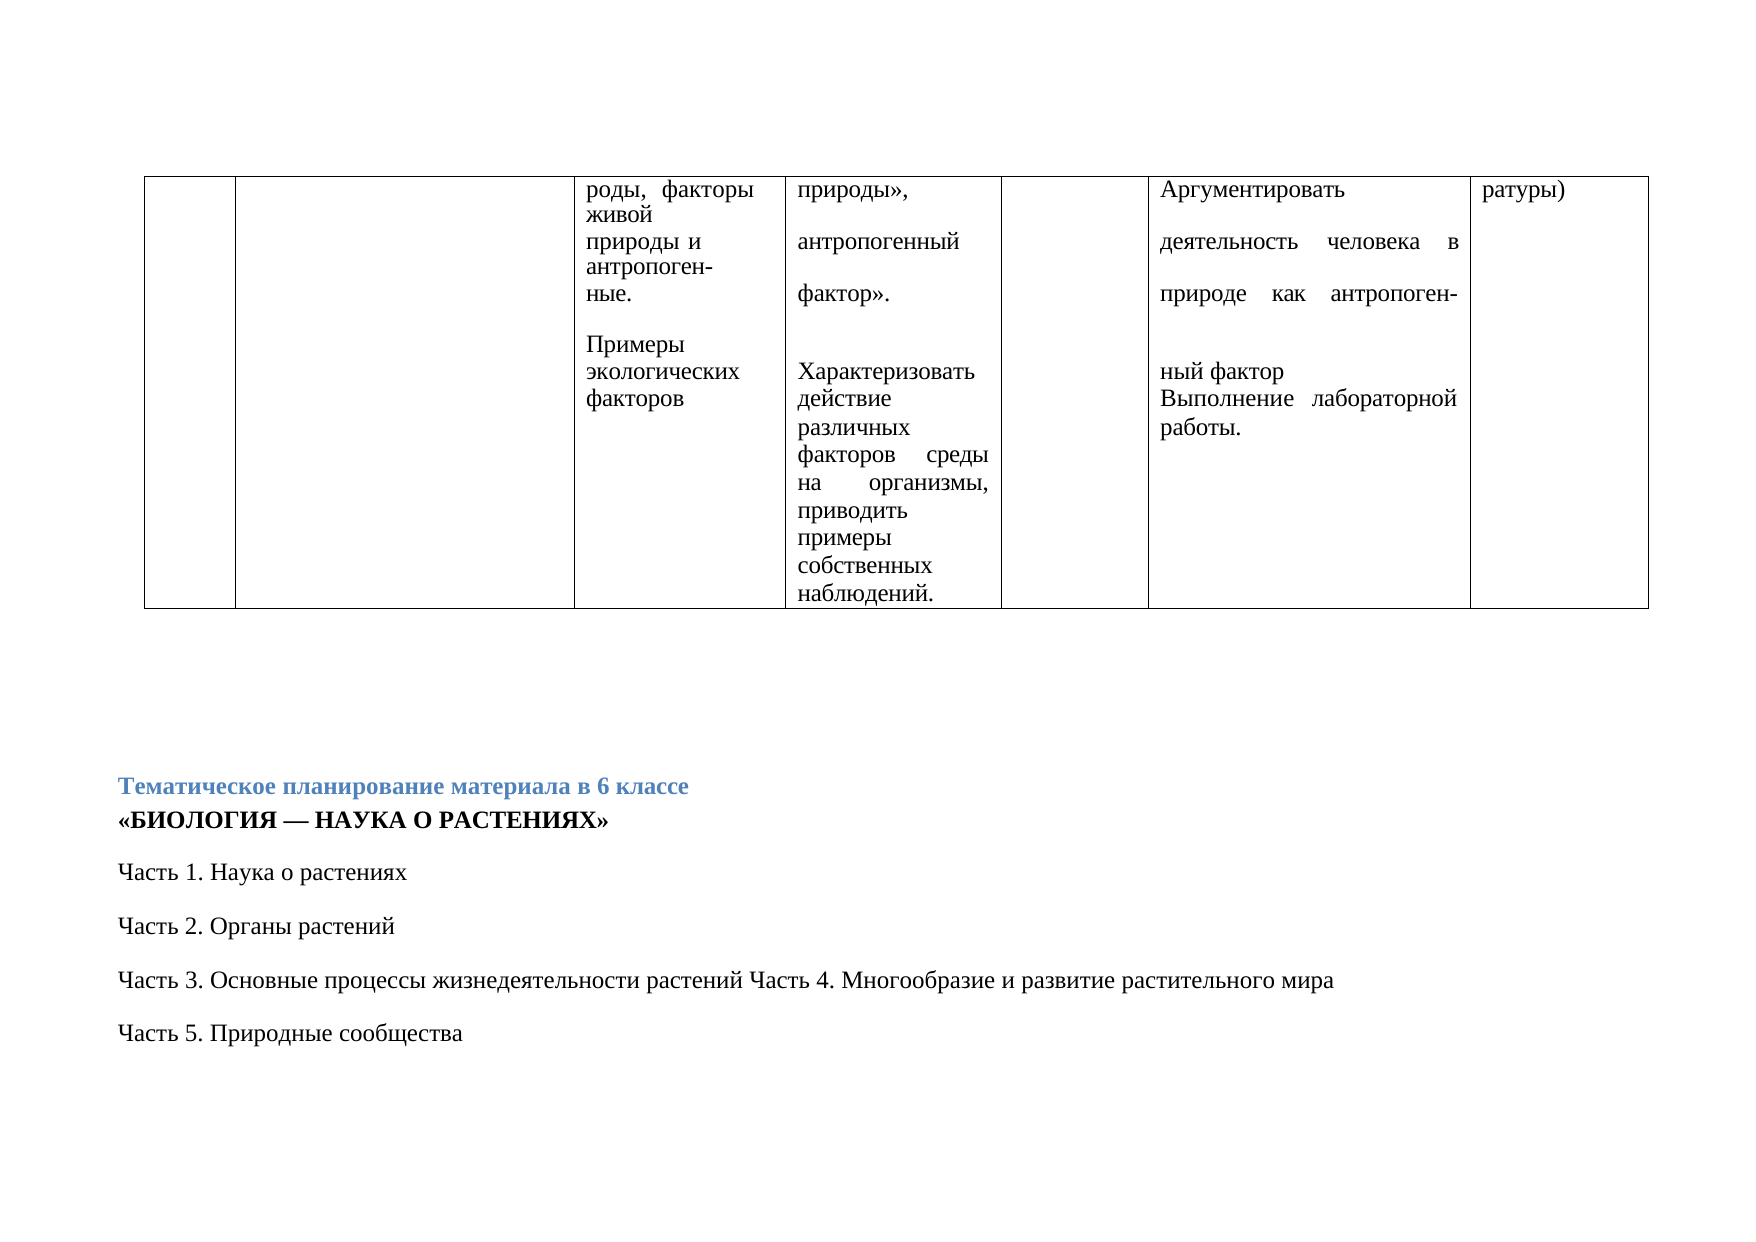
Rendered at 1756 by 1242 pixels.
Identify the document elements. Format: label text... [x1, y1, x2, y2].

table_cell [1471, 497, 1648, 524]
table_cell действие [786, 385, 1001, 413]
table_cell [1471, 358, 1648, 385]
table_cell [1471, 228, 1648, 280]
table_cell [575, 441, 785, 469]
table_cell фактор». [786, 280, 1001, 358]
table_cell деятельность человека в [1149, 228, 1470, 280]
table_cell собственных [786, 552, 1001, 579]
table_cell [1471, 441, 1648, 469]
table_cell [1471, 579, 1648, 608]
table_cell [575, 497, 785, 524]
text Часть 3. Основные процессы жизнедеятельности растений Часть 4. Многообразие и развитие растительного мира Часть 5. Природные сообщества [118, 965, 1388, 1047]
table_cell [575, 552, 785, 579]
table_cell экологических [575, 358, 785, 385]
table_cell [1149, 497, 1470, 524]
table_cell [1149, 469, 1470, 497]
table_cell ные. Примеры [575, 280, 785, 358]
table_cell [1471, 413, 1648, 441]
table_cell [1471, 280, 1648, 358]
table_header [1002, 177, 1148, 608]
table_header ратуры) [1471, 177, 1648, 228]
table_cell факторов [575, 385, 785, 413]
text Часть 1. Наука о растениях Часть 2. Органы растений [118, 857, 410, 940]
table_cell примеры [786, 524, 1001, 552]
table_cell факторов среды [786, 441, 1001, 469]
table_header [236, 177, 574, 608]
table_cell на организмы, [786, 469, 1001, 497]
subtitle Тематическое планирование материала в 6 классе [118, 771, 1661, 800]
text «БИОЛОГИЯ — НАУКА О РАСТЕНИЯХ» [118, 805, 1661, 833]
table_cell [1471, 524, 1648, 552]
table_cell антропогенный [786, 228, 1001, 280]
table_cell ный фактор [1149, 358, 1470, 385]
table_cell [1471, 469, 1648, 497]
table_header Аргументировать [1149, 177, 1470, 228]
table_cell работы. [1149, 413, 1470, 441]
table_header роды, факторы живой [575, 177, 785, 228]
table_cell природе как антропоген- [1149, 280, 1470, 358]
table_cell [575, 579, 785, 608]
table_cell [1149, 524, 1470, 552]
table_cell различных [786, 413, 1001, 441]
table_header природы», [786, 177, 1001, 228]
table_cell природы и антропоген- [575, 228, 785, 280]
table_cell [1471, 385, 1648, 413]
table_cell приводить [786, 497, 1001, 524]
table_cell [575, 524, 785, 552]
table_cell [1149, 579, 1470, 608]
table_cell [575, 413, 785, 441]
table_cell наблюдений. [786, 579, 1001, 608]
table_header [145, 177, 235, 608]
table_cell [575, 469, 785, 497]
table_cell [1149, 552, 1470, 579]
table_cell Выполнение лабораторной [1149, 385, 1470, 413]
table_cell Характеризовать [786, 358, 1001, 385]
table_cell [1471, 552, 1648, 579]
table_cell [1149, 441, 1470, 469]
